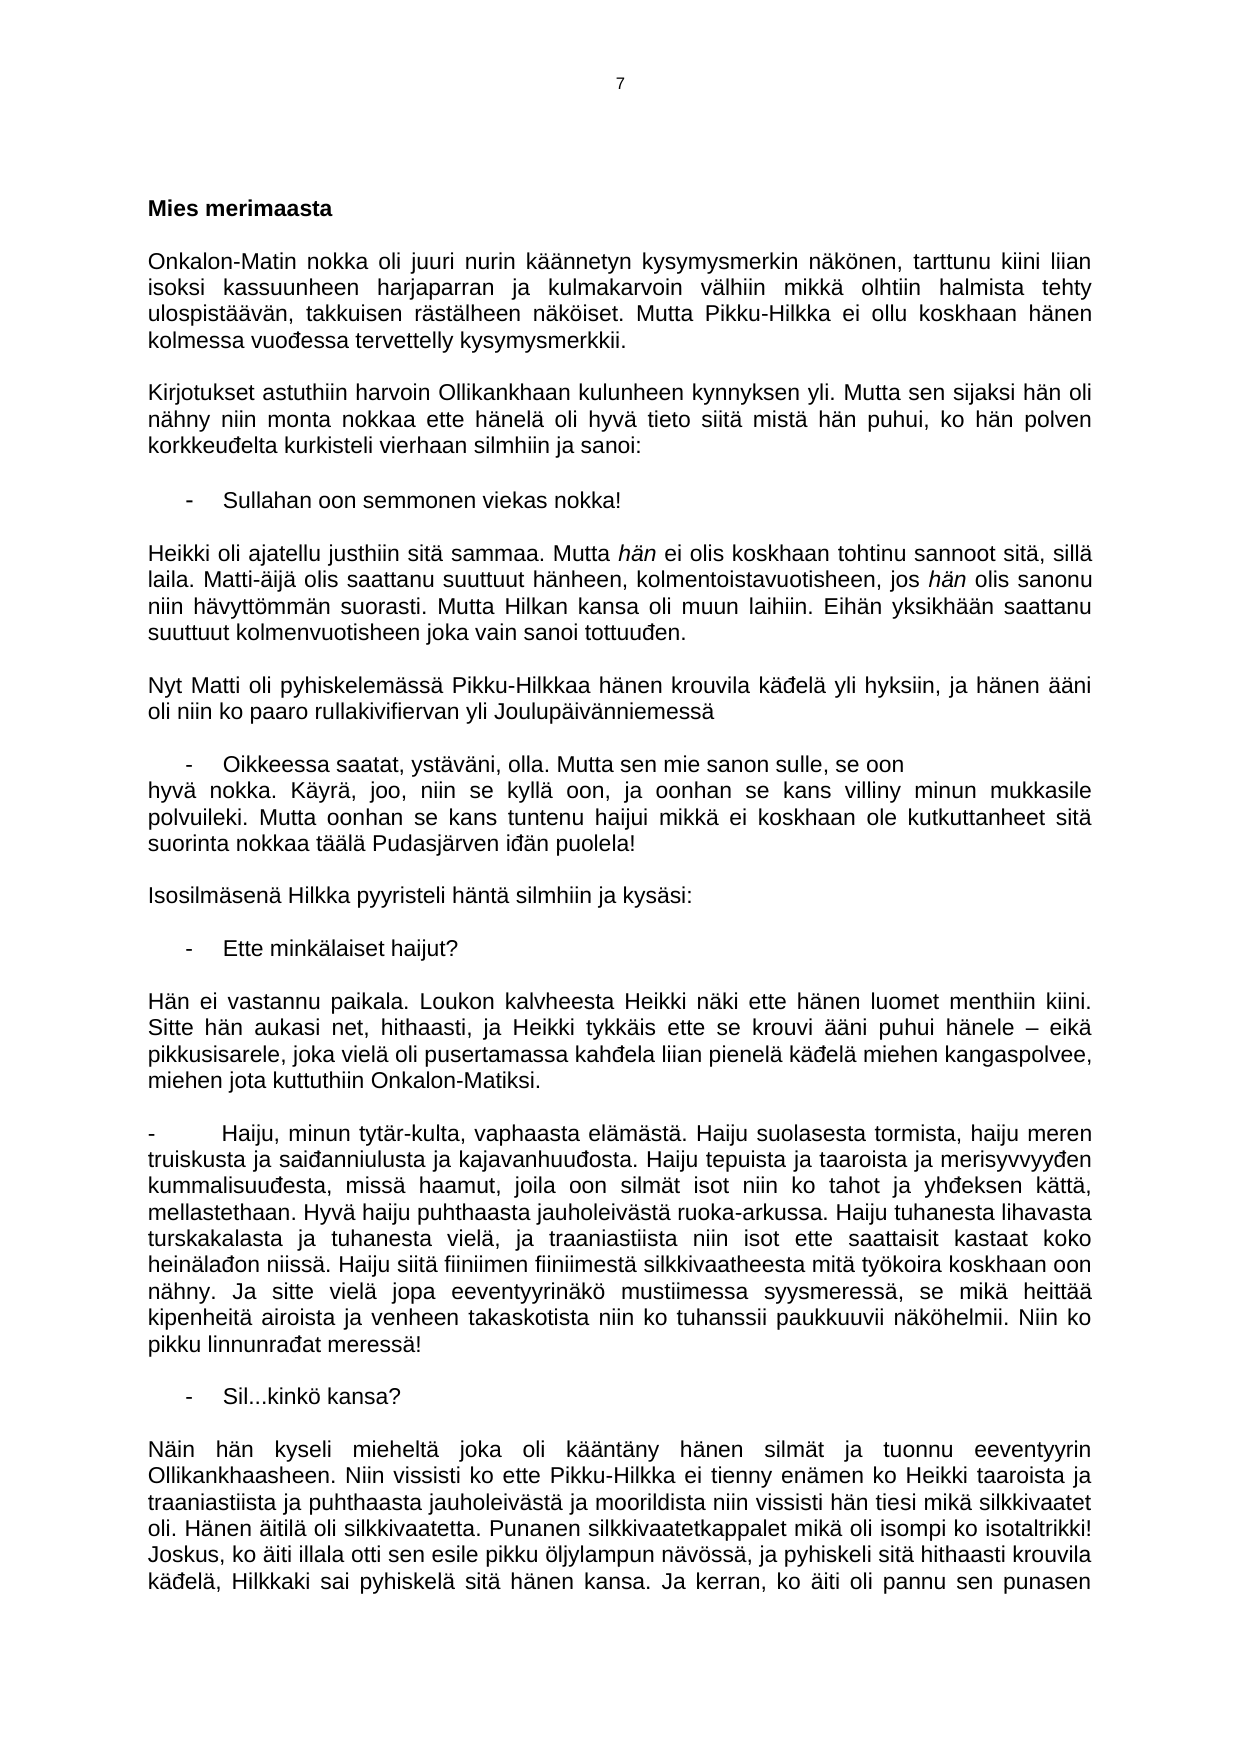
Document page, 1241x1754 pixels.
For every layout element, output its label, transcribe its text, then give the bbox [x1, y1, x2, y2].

list Ette minkälaiset haijut? [185, 935, 1093, 962]
list Haiju, minun tytär-kulta, vaphaasta elämästä. Haiju suolasesta tormista, haiju meren truiskusta ja saiđanniulusta ja kajavanhuuđosta. Haiju tepuista ja taaroista ja merisyvvyyđen kummalisuuđesta, missä haamut, joila oon silmät isot niin ko tahot ja yhđeksen kättä, mellastethaan. Hyvä haiju puhthaasta jauholeivästä ruoka-arkussa. Haiju tuhanesta lihavasta turskakalasta ja tuhanesta vielä, ja traaniastiista niin isot ette saattaisit kastaat koko heinälađon niissä. Haiju siitä fiiniimen fiiniimestä silkkivaatheesta mitä työkoira koskhaan oon nähny. Ja sitte vielä jopa eeventyyrinäkö mustiimessa syysmeressä, se mikä heittää kipenheitä airoista ja venheen takaskotista niin ko tuhanssii paukkuuvii näköhelmii. Niin ko pikku linnunrađat meressä! [148, 1120, 1093, 1357]
text Hän ei vastannu paikala. Loukon kalvheesta Heikki näki ette hänen luomet menthiin kiini. Sitte hän aukasi net, hithaasti, ja Heikki tykkäis ette se krouvi ääni puhui hänele – eikä pikkusisarele, joka vielä oli pusertamassa kahđela liian pienelä käđelä miehen kangaspolvee, miehen jota kuttuthiin Onkalon-Matiksi. [148, 988, 1093, 1093]
list Sullahan oon semmonen viekas nokka! [185, 485, 1093, 513]
text Näin hän kyseli mieheltä joka oli kääntäny hänen silmät ja tuonnu eeventyyrin Ollikankhaasheen. Niin vissisti ko ette Pikku-Hilkka ei tienny enämen ko Heikki taaroista ja traaniastiista ja puhthaasta jauholeivästä ja moorildista niin vissisti hän tiesi mikä silkkivaatet oli. Hänen äitilä oli silkkivaatetta. Punanen silkkivaatetkappalet mikä oli isompi ko isotaltrikki! Joskus, ko äiti illala otti sen esile pikku öljylampun nävössä, ja pyhiskeli sitä hithaasti krouvila käđelä, Hilkkaki sai pyhiskelä sitä hänen kansa. Ja kerran, ko äiti oli pannu sen punasen [148, 1436, 1093, 1594]
text hyvä nokka. Käyrä, joo, niin se kyllä oon, ja oonhan se kans villiny minun mukkasile polvuileki. Mutta oonhan se kans tuntenu haijui mikkä ei koskhaan ole kutkuttanheet sitä suorinta nokkaa täälä Pudasjärven iđän puolela! [148, 777, 1093, 856]
text Isosilmäsenä Hilkka pyyristeli häntä silmhiin ja kysäsi: [148, 882, 1093, 909]
text Heikki oli ajatellu justhiin sitä sammaa. Mutta hän ei olis koskhaan tohtinu sannoot sitä, sillä laila. Matti-äijä olis saattanu suuttuut hänheen, kolmentoistavuotisheen, jos hän olis sanonu niin hävyttömmän suorasti. Mutta Hilkan kansa oli muun laihiin. Eihän yksikhään saattanu suuttuut kolmenvuotisheen joka vain sanoi tottuuđen. [148, 540, 1093, 645]
list Oikkeessa saatat, ystäväni, olla. Mutta sen mie sanon sulle, se oon [185, 751, 1093, 777]
text Onkalon-Matin nokka oli juuri nurin käännetyn kysymysmerkin näkönen, tarttunu kiini liian isoksi kassuunheen harjaparran ja kulmakarvoin välhiin mikkä olhtiin halmista tehty ulospistäävän, takkuisen rästälheen näköiset. Mutta Pikku-Hilkka ei ollu koskhaan hänen kolmessa vuođessa tervettelly kysymysmerkkii. [148, 248, 1093, 353]
text Nyt Matti oli pyhiskelemässä Pikku-Hilkkaa hänen krouvila käđelä yli hyksiin, ja hänen ääni oli niin ko paaro rullakivifiervan yli Joulupäivänniemessä [148, 672, 1093, 724]
text Kirjotukset astuthiin harvoin Ollikankhaan kulunheen kynnyksen yli. Mutta sen sijaksi hän oli nähny niin monta nokkaa ette hänelä oli hyvä tieto siitä mistä hän puhui, ko hän polven korkkeuđelta kurkisteli vierhaan silmhiin ja sanoi: [148, 379, 1093, 458]
subtitle Mies merimaasta [148, 195, 1093, 221]
list Sil...kinkö kansa? [185, 1383, 1093, 1409]
